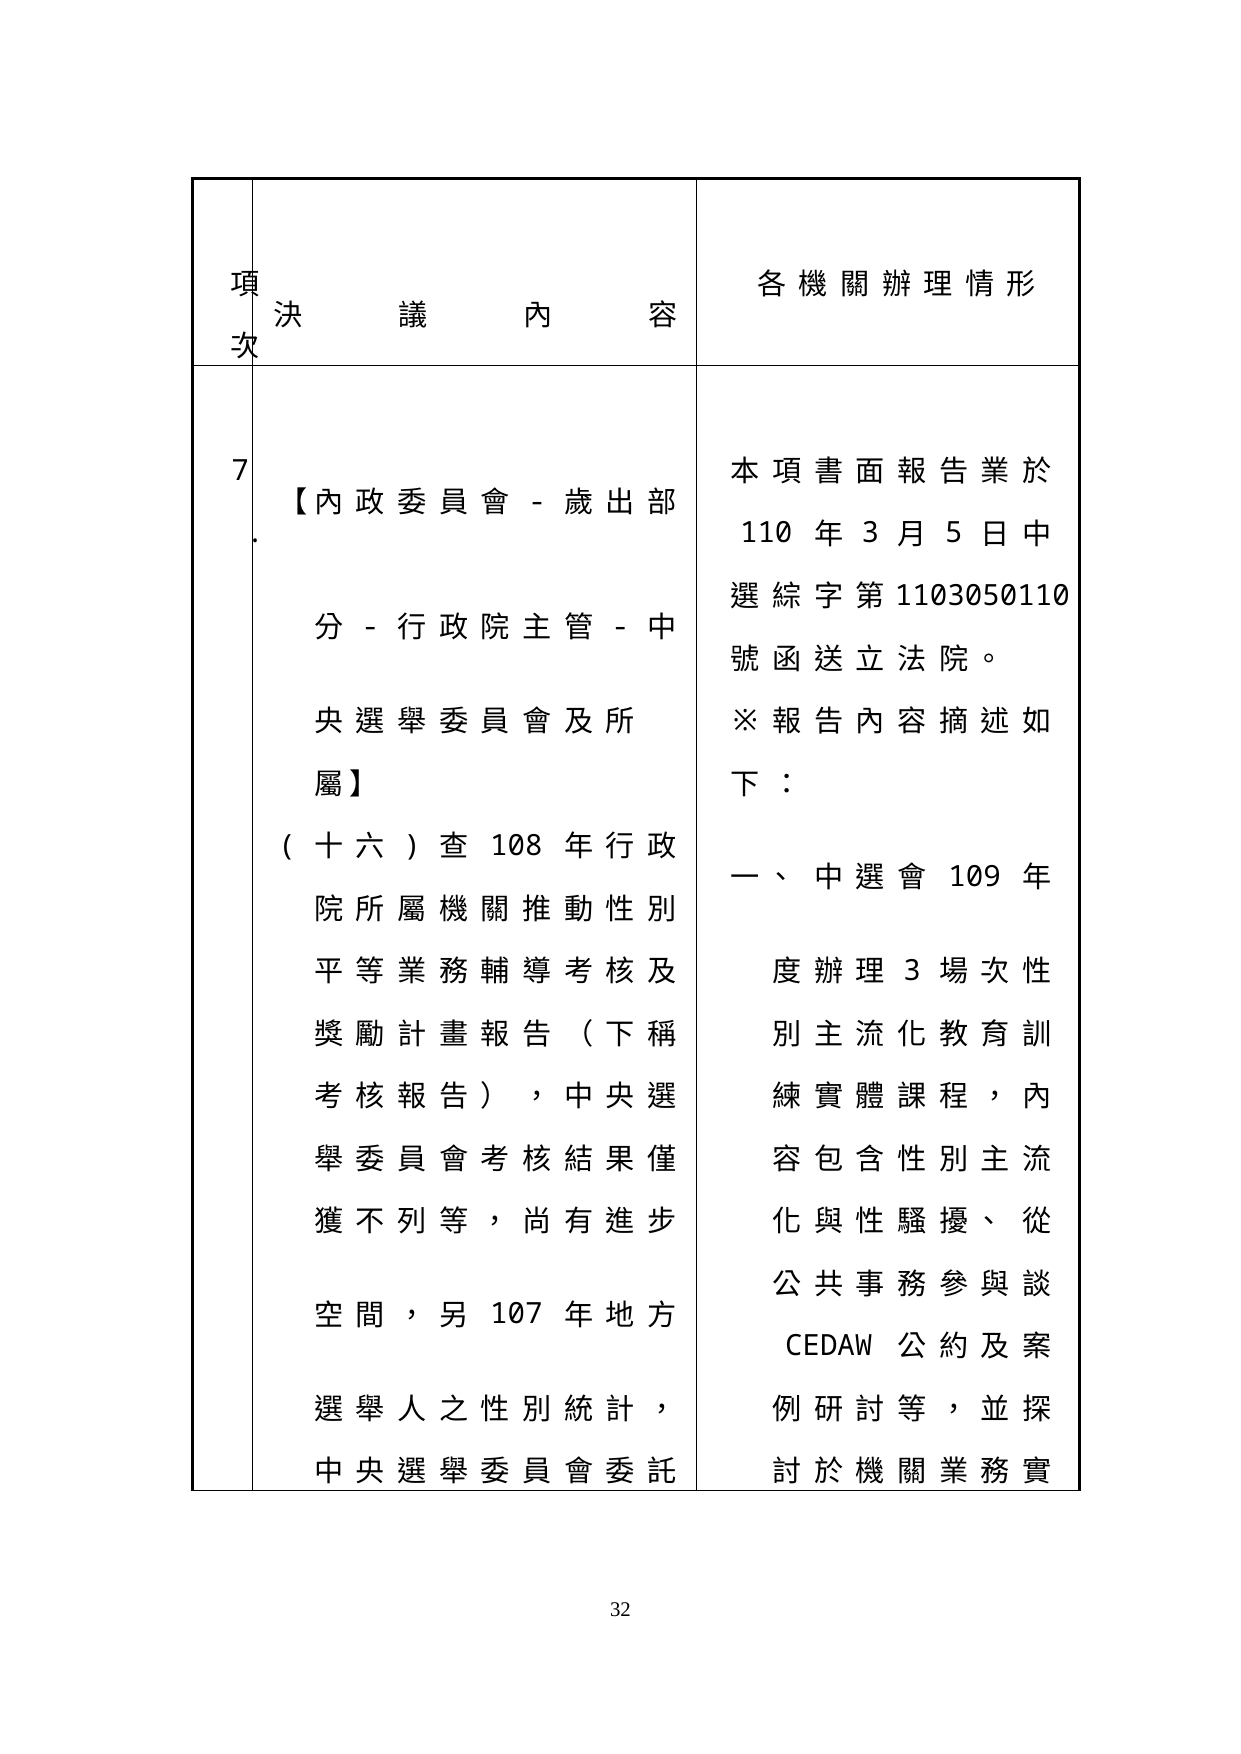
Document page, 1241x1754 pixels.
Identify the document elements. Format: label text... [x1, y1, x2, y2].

table_cell 【內政委員會-歲出部分-行政院主管-中央選舉委員會及所屬】 (十六)查108年行政院所屬機關推動性別平等業務輔導考核及獎勵計畫報告（下稱考核報告），中央選舉委員會考核結果僅獲不列等，尚有進步空間，另107年地方選舉人之性別統計，中央選舉委員會委託研究團隊以抽樣方式辦理，惟至今仍未公開；次查中央選舉委員會108年度性別平等成果報告，對「性別平等政策綱領」所提列之目標，明列提昇女性參與機會，擴大參與管道，深化性別統計相關資訊，增加政府政策資訊之可及性，惟推動成果顯然有待改善。 爰此，中央選舉委員會應就考核報告建議事項，協同地方選舉委員會，加強推動性別平等觀點融入機關業務，包括辦理教育訓練及宣導業務，以積極提升性別平等之觀念；此外，為深化統計相關資訊，增加政府政策資訊之可及性，建請中央選舉委員會未來辦理總統副總統及公職人員選舉，除現行委託研究團隊就選舉人性別進行抽樣研究外，宜再行擴充，建立各性別不同年齡層之投票率呈現，以供未來提升國人投票權行使政策研擬之用，並就上述事項於2個月內向立法院內政委員會提出書面報告。 [253, 366, 696, 1490]
table_header 各機關辦理情形 [697, 180, 1078, 365]
table_header 決 議 內 容 [253, 180, 696, 365]
table_cell 本項書面報告業於110年3月5日中選綜字第1103050110號函送立法院。 ※報告內容摘述如下： 一、中選會109年度辦理3場次性別主流化教育訓練實體課程，內容包含性別主流化與性騷擾、從公共事務參與談CEDAW公約及案例研討等，並探討於機關業務實 [697, 366, 1078, 1490]
table_cell 7. [194, 366, 252, 1490]
table_header 項次 [194, 180, 252, 365]
